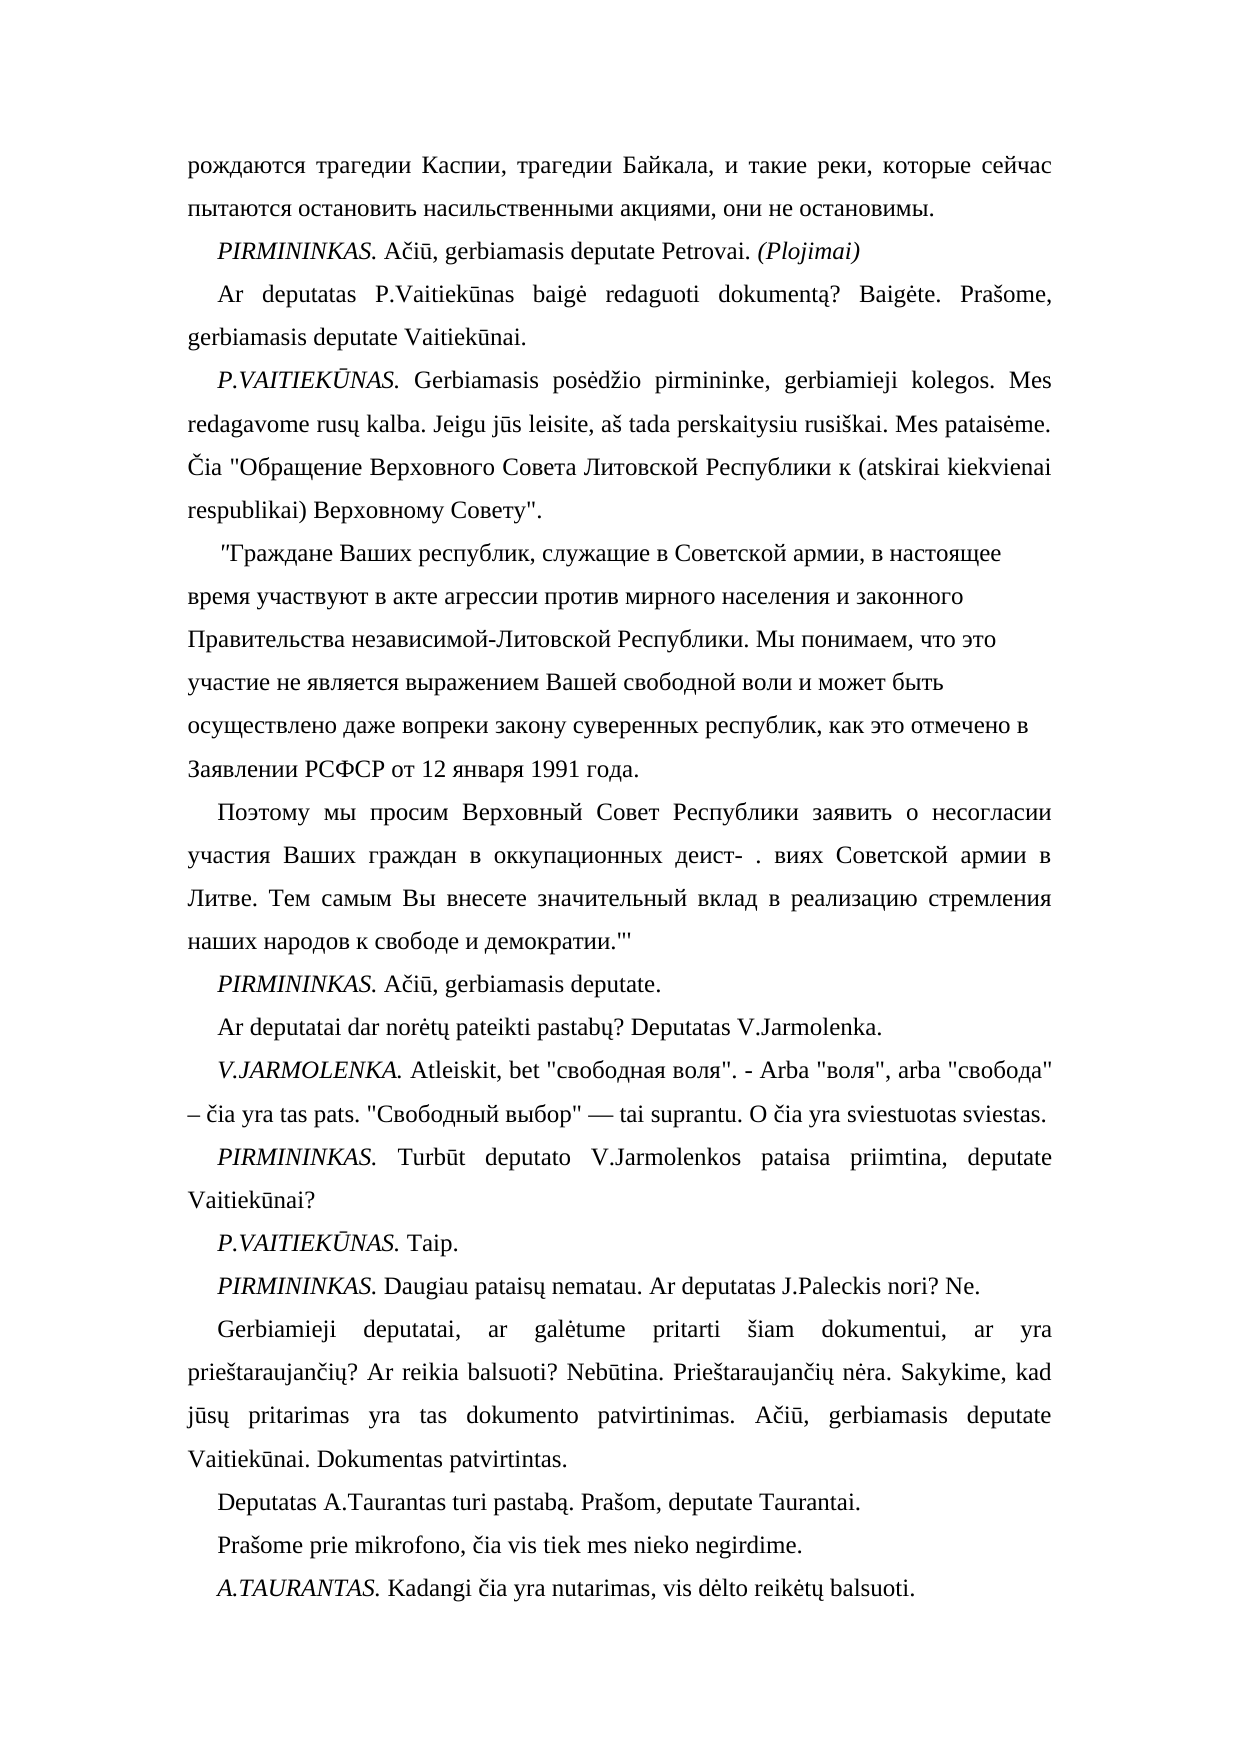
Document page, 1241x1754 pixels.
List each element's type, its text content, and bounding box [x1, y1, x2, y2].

text "Граждане Ваших республик, служащие в Советской армии, в настоящее время участвуют в акте агрессии против мирного населения и законного Правительства независимой-Литовской Республики. Мы понимаем, что это участие не является выражением Вашей свободной воли и может быть осуществлено даже вопреки закону суверенных республик, как это отмечено в Заявлении РСФСР от 12 января 1991 года. [187, 538, 1053, 782]
text Prašome prie mikrofono, čia vis tiek mes nieko negirdime. [187, 1530, 1053, 1559]
text V.JARMOLENKA. Atleiskit, bet "cвободная воля". - Arba "воля", arba "cвобода" – čia yra tas pats. "Свободный выбор" — tai suprantu. O čia yra sviestuotas sviestas. [187, 1056, 1053, 1127]
text PIRMININKAS. Ačiū, gerbiamasis deputate. [187, 969, 1053, 998]
text PIRMININKAS. Daugiau pataisų nematau. Ar deputatas J.Paleckis nori? Ne. [187, 1271, 1053, 1300]
text P.VAITIEKŪNAS. Taip. [187, 1228, 1053, 1257]
text Поэтому мы просим Верховный Совет Республики заявить о несогласии участия Ваших граждан в оккупационных деист- . виях Советской армии в Литве. Тем самым Вы внесете значительный вклад в реализацию стремления наших народов к свободе и демократии."' [187, 797, 1053, 955]
text PIRMININKAS. Turbūt deputato V.Jarmolenkos pataisa priimtina, deputate Vaitiekūnai? [187, 1142, 1053, 1214]
text Ar deputatai dar norėtų pateikti pastabų? Deputatas V.Jarmolenka. [187, 1012, 1053, 1041]
text Gerbiamieji deputatai, ar galėtume pritarti šiam dokumentui, ar yra prieštaraujančių? Ar reikia balsuoti? Nebūtina. Prieštaraujančių nėra. Sakykime, kad jūsų pritarimas yra tas dokumento patvirtinimas. Ačiū, gerbiamasis deputate Vaitiekūnai. Dokumentas patvirtintas. [187, 1314, 1053, 1472]
text Ar deputatas P.Vaitiekūnas baigė redaguoti dokumentą? Baigėte. Prašome, gerbiamasis deputate Vaitiekūnai. [187, 279, 1053, 351]
text Deputatas A.Taurantas turi pastabą. Prašom, deputate Taurantai. [187, 1487, 1053, 1516]
text PIRMININKAS. Ačiū, gerbiamasis deputate Petrovai. (Plojimai) [187, 236, 1053, 265]
text A.TAURANTAS. Kadangi čia yra nutarimas, vis dėlto reikėtų balsuoti. [187, 1573, 1053, 1602]
text P.VAITIEKŪNAS. Gerbiamasis posėdžio pirmininke, gerbiamieji kolegos. Mes redagavome rusų kalba. Jeigu jūs leisite, aš tada perskaitysiu rusiškai. Mes pataisėme. Čia "Обращение Верховного Совета Литовской Республики к (atskirai kiekvienai respublikai) Верховному Совету". [187, 366, 1053, 524]
text рождаются трагедии Каспии, трагедии Байкала, и такие реки, которые сейчас пытаются остановить насильственными акциями, они не остановимы. [187, 150, 1053, 222]
